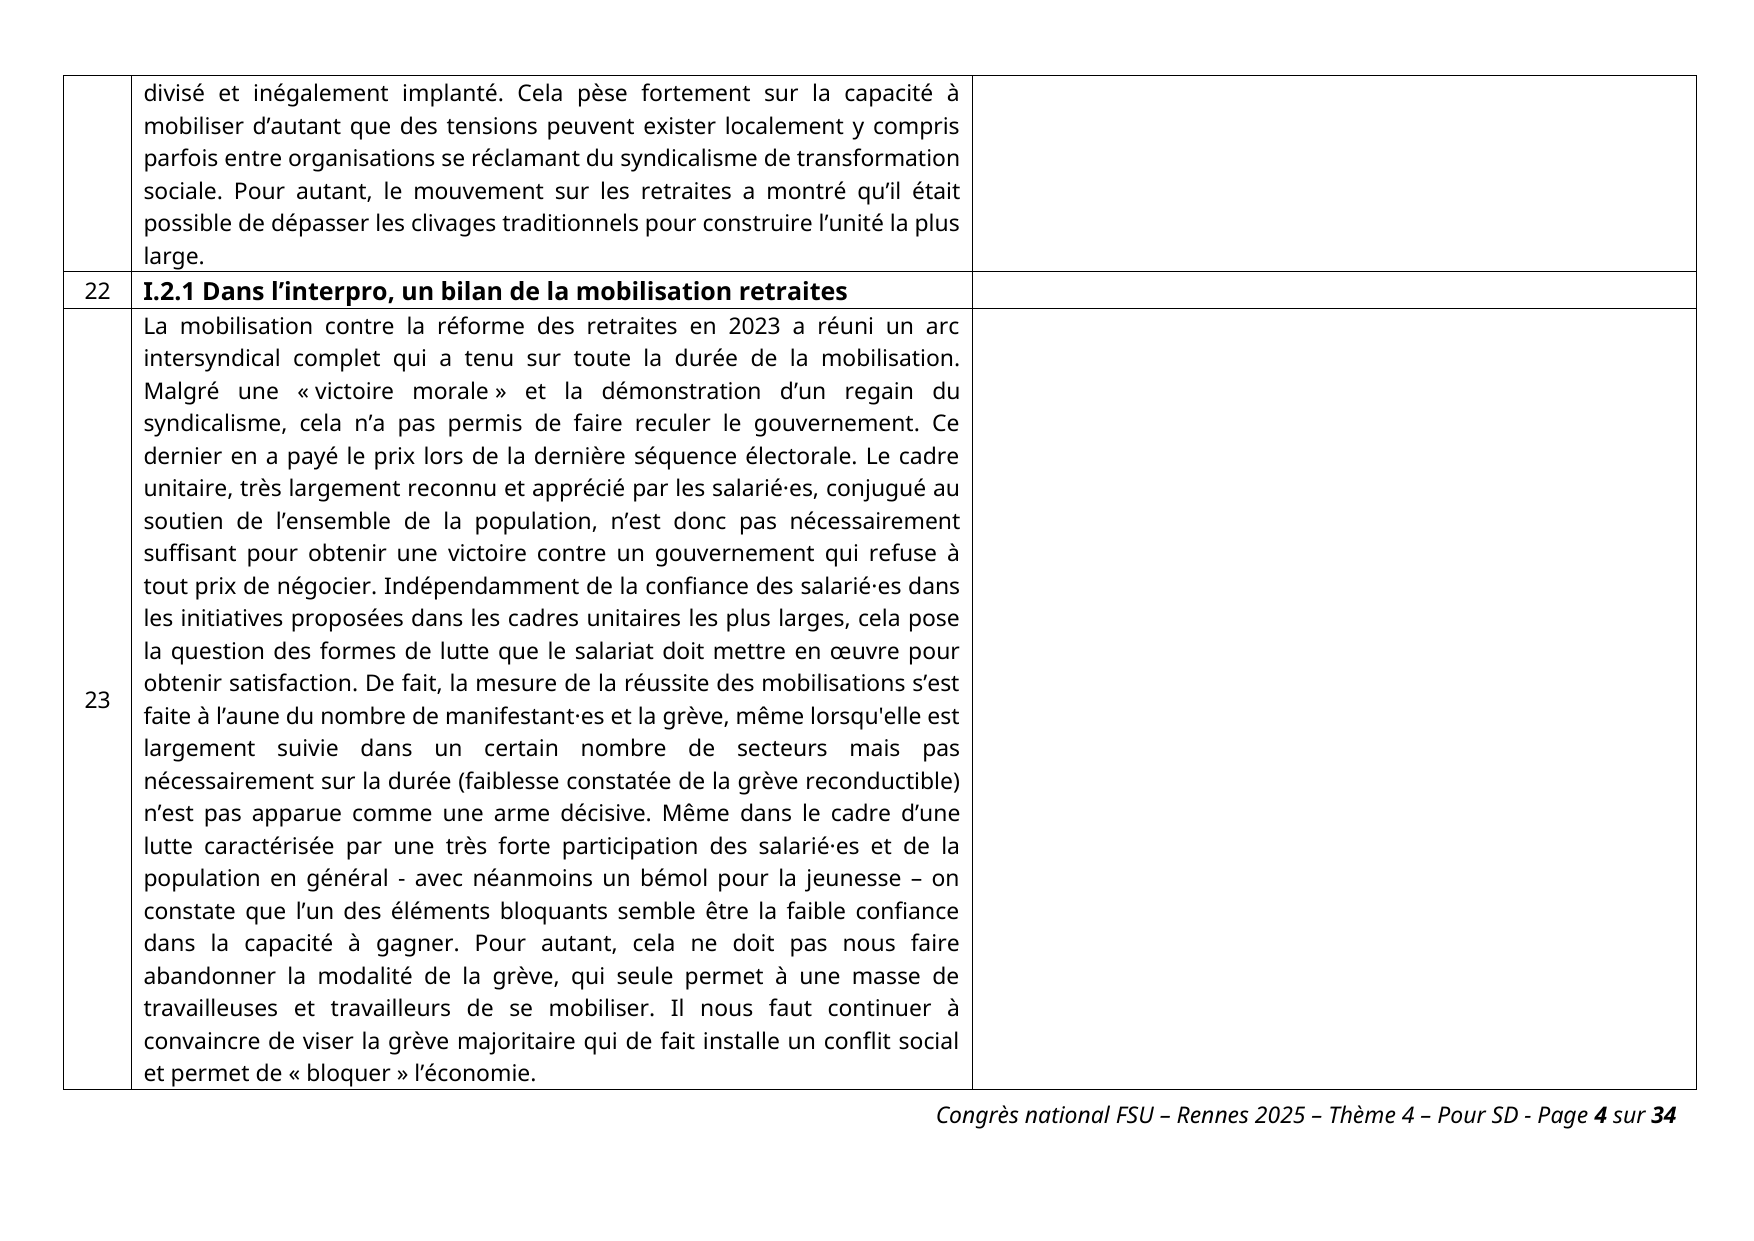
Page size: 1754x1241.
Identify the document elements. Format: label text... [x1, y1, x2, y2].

table_cell I.2.1 Dans l’interpro, un bilan de la mobilisation retraites [132, 272, 972, 307]
table_cell [973, 76, 1696, 271]
table_cell [973, 272, 1696, 307]
table_cell 22 [64, 272, 131, 307]
table_cell [64, 76, 131, 271]
table_cell 23 [64, 309, 131, 1088]
table_cell divisé et inégalement implanté. Cela pèse fortement sur la capacité à mobiliser d’autant que des tensions peuvent exister localement y compris parfois entre organisations se réclamant du syndicalisme de transformation sociale. Pour autant, le mouvement sur les retraites a montré qu’il était possible de dépasser les clivages traditionnels pour construire l’unité la plus large. [132, 76, 972, 271]
table_cell La mobilisation contre la réforme des retraites en 2023 a réuni un arc intersyndical complet qui a tenu sur toute la durée de la mobilisation. Malgré une « victoire morale » et la démonstration d’un regain du syndicalisme, cela n’a pas permis de faire reculer le gouvernement. Ce dernier en a payé le prix lors de la dernière séquence électorale. Le cadre unitaire, très largement reconnu et apprécié par les salarié·es, conjugué au soutien de l’ensemble de la population, n’est donc pas nécessairement suffisant pour obtenir une victoire contre un gouvernement qui refuse à tout prix de négocier. Indépendamment de la confiance des salarié·es dans les initiatives proposées dans les cadres unitaires les plus larges, cela pose la question des formes de lutte que le salariat doit mettre en œuvre pour obtenir satisfaction. De fait, la mesure de la réussite des mobilisations s’est faite à l’aune du nombre de manifestant·es et la grève, même lorsqu'elle est largement suivie dans un certain nombre de secteurs mais pas nécessairement sur la durée (faiblesse constatée de la grève reconductible) n’est pas apparue comme une arme décisive. Même dans le cadre d’une lutte caractérisée par une très forte participation des salarié·es et de la population en général - avec néanmoins un bémol pour la jeunesse – on constate que l’un des éléments bloquants semble être la faible confiance dans la capacité à gagner. Pour autant, cela ne doit pas nous faire abandonner la modalité de la grève, qui seule permet à une masse de travailleuses et travailleurs de se mobiliser. Il nous faut continuer à convaincre de viser la grève majoritaire qui de fait installe un conflit social et permet de « bloquer » l’économie. [132, 309, 972, 1088]
table_cell [973, 309, 1696, 1088]
